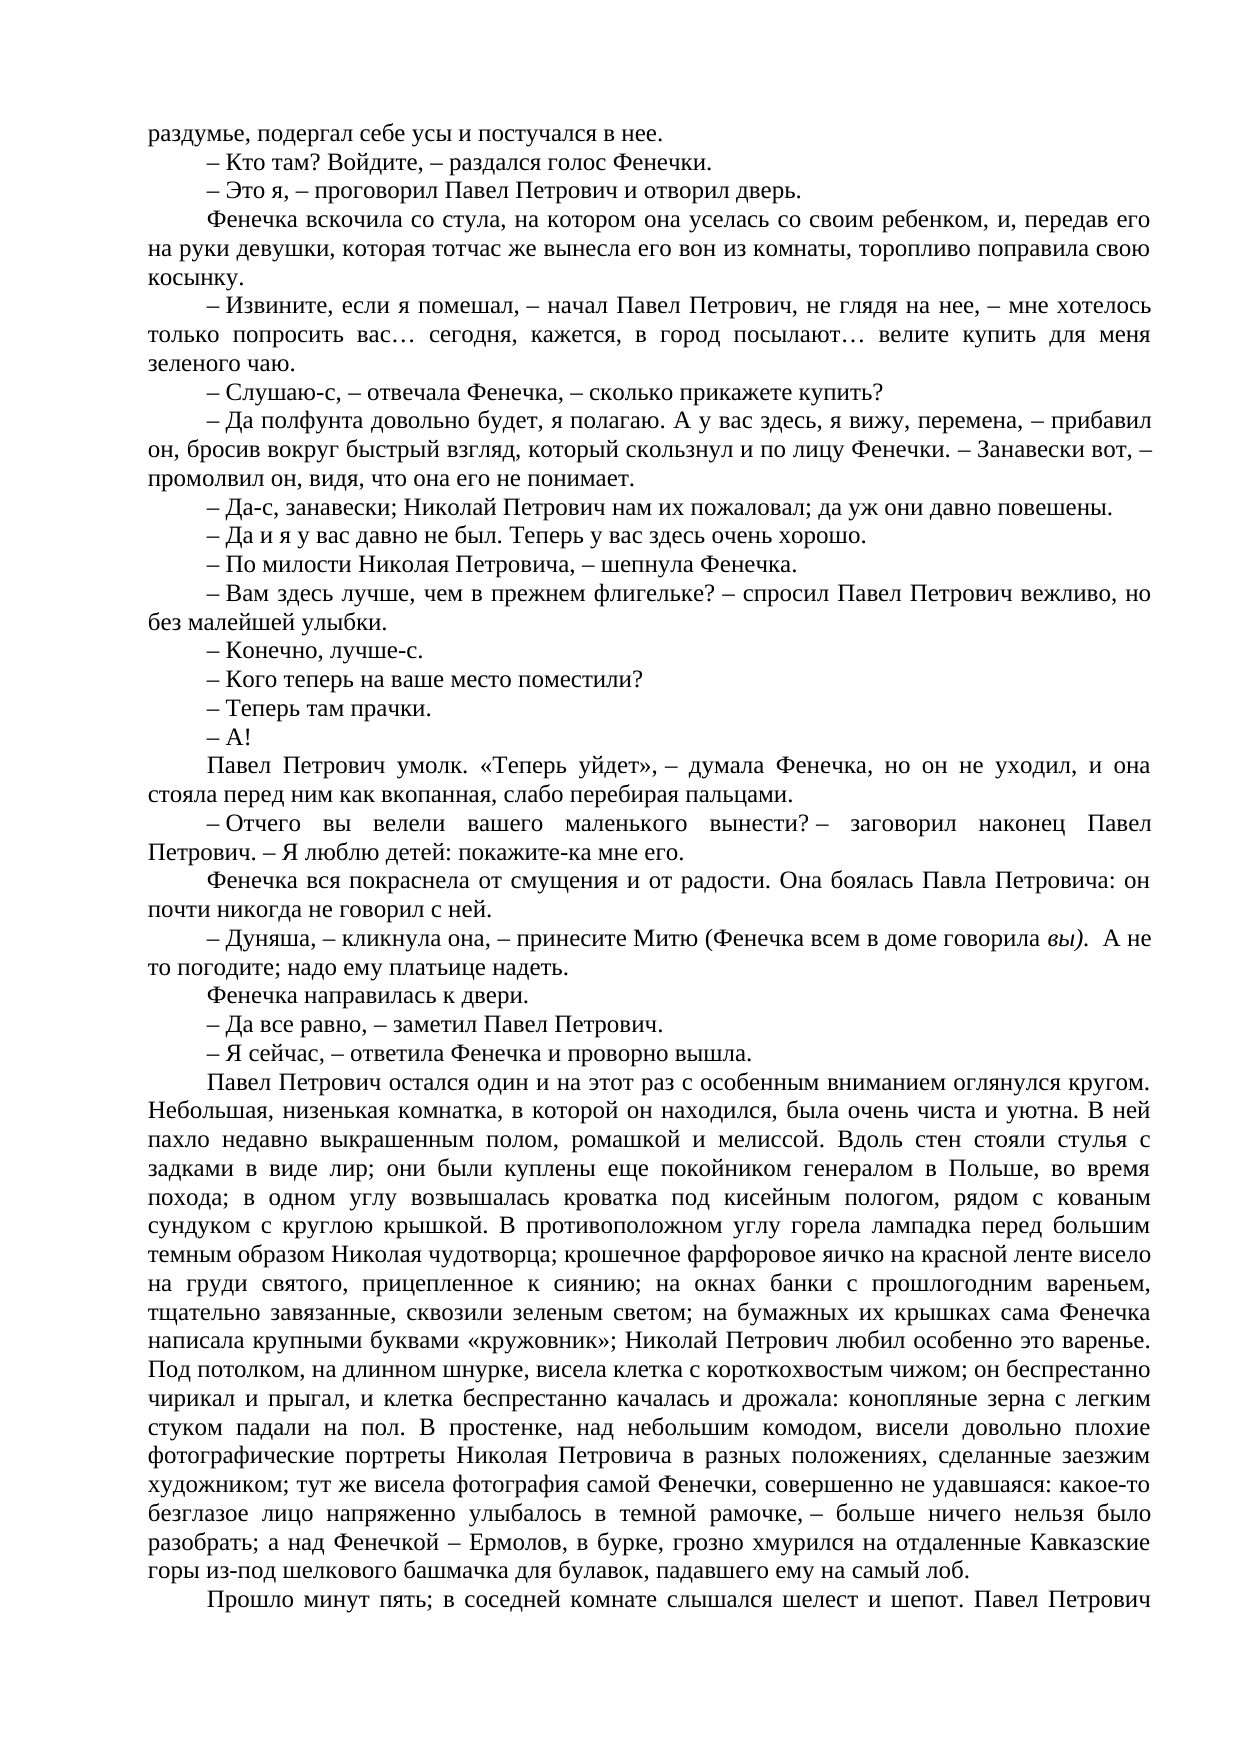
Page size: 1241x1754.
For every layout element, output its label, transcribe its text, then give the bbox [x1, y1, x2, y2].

text – Я сейчас, – ответила Фенечка и проворно вышла. [148, 1038, 1152, 1067]
text – Извините, если я помешал, – начал Павел Петрович, не глядя на нее, – мне хотелось только попросить вас… сегодня, кажется, в город посылают… велите купить для меня зеленого чаю. [148, 291, 1152, 377]
text – Это я, – проговорил Павел Петрович и отворил дверь. [148, 176, 1152, 204]
text – Вам здесь лучше, чем в прежнем флигельке? – спросил Павел Петрович вежливо, но без малейшей улыбки. [148, 578, 1152, 636]
text – Дуняша, – кликнула она, – принесите Митю (Фенечка всем в доме говорила вы). А не то погодите; надо ему платьице надеть. [148, 923, 1152, 981]
text – Кого теперь на ваше место поместили? [148, 664, 1152, 693]
text Прошло минут пять; в соседней комнате слышался шелест и шепот. Павел Петрович [148, 1584, 1152, 1613]
text Фенечка направилась к двери. [148, 981, 1152, 1009]
text Фенечка вся покраснела от смущения и от радости. Она боялась Павла Петровича: он почти никогда не говорил с ней. [148, 866, 1152, 923]
text Фенечка вскочила со стула, на котором она уселась со своим ребенком, и, передав его на руки девушки, которая тотчас же вынесла его вон из комнаты, торопливо поправила свою косынку. [148, 204, 1152, 291]
text раздумье, подергал себе усы и постучался в нее. [148, 118, 1152, 147]
text – Да все равно, – заметил Павел Петрович. [148, 1009, 1152, 1038]
text – Да полфунта довольно будет, я полагаю. А у вас здесь, я вижу, перемена, – прибавил он, бросив вокруг быстрый взгляд, который скользнул и по лицу Фенечки. – Занавески вот, – промолвил он, видя, что она его не понимает. [148, 406, 1152, 492]
text – Да-с, занавески; Николай Петрович нам их пожаловал; да уж они давно повешены. [148, 492, 1152, 521]
text – Да и я у вас давно не был. Теперь у вас здесь очень хорошо. [148, 521, 1152, 549]
text – Кто там? Войдите, – раздался голос Фенечки. [148, 147, 1152, 176]
text Павел Петрович умолк. «Теперь уйдет», – думала Фенечка, но он не уходил, и она стояла перед ним как вкопанная, слабо перебирая пальцами. [148, 751, 1152, 808]
text – Слушаю-с, – отвечала Фенечка, – сколько прикажете купить? [148, 377, 1152, 406]
text – Отчего вы велели вашего маленького вынести? – заговорил наконец Павел Петрович. – Я люблю детей: покажите-ка мне его. [148, 808, 1152, 866]
text – Конечно, лучше-с. [148, 636, 1152, 664]
text – По милости Николая Петровича, – шепнула Фенечка. [148, 549, 1152, 578]
text Павел Петрович остался один и на этот раз с особенным вниманием оглянулся кругом. Небольшая, низенькая комнатка, в которой он находился, была очень чиста и уютна. В ней пахло недавно выкрашенным полом, ромашкой и мелиссой. Вдоль стен стояли стулья с задками в виде лир; они были куплены еще покойником генералом в Польше, во время похода; в одном углу возвышалась кроватка под кисейным пологом, рядом с кованым сундуком с круглою крышкой. В противоположном углу горела лампадка перед большим темным образом Николая чудотворца; крошечное фарфоровое яичко на красной ленте висело на груди святого, прицепленное к сиянию; на окнах банки с прошлогодним вареньем, тщательно завязанные, сквозили зеленым светом; на бумажных их крышках сама Фенечка написала крупными буквами «кружовник»; Николай Петрович любил особенно это варенье. Под потолком, на длинном шнурке, висела клетка с короткохвостым чижом; он беспрестанно чирикал и прыгал, и клетка беспрестанно качалась и дрожала: конопляные зерна с легким стуком падали на пол. В простенке, над небольшим комодом, висели довольно плохие фотографические портреты Николая Петровича в разных положениях, сделанные заезжим художником; тут же висела фотография самой Фенечки, совершенно не удавшаяся: какое-то безглазое лицо напряженно улыбалось в темной рамочке, – больше ничего нельзя было разобрать; а над Фенечкой – Ермолов, в бурке, грозно хмурился на отдаленные Кавказские горы из-под шелкового башмачка для булавок, падавшего ему на самый лоб. [148, 1067, 1152, 1584]
text – А! [148, 722, 1152, 751]
text – Теперь там прачки. [148, 693, 1152, 722]
